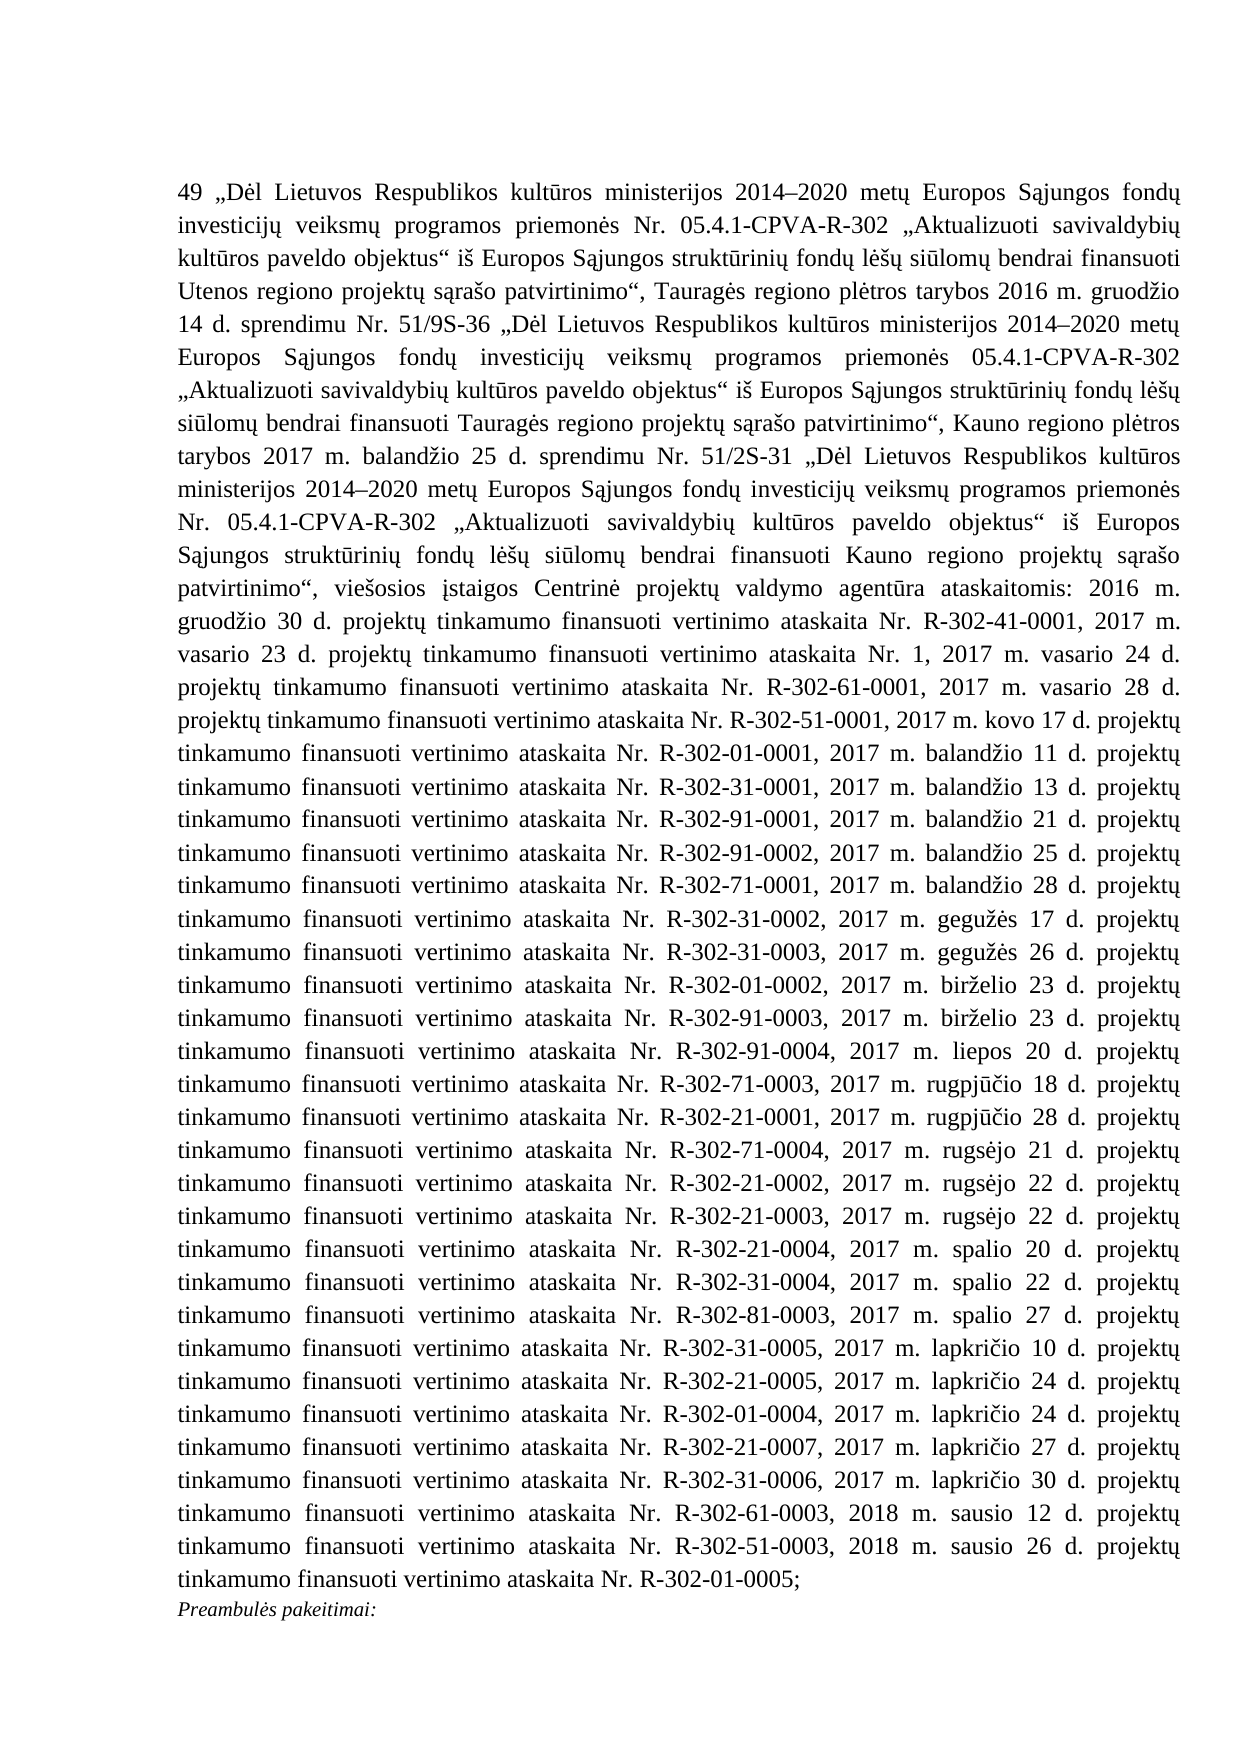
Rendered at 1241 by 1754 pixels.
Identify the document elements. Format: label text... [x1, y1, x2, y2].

text Preambulės pakeitimai: [177, 1597, 1181, 1621]
text 49 „Dėl Lietuvos Respublikos kultūros ministerijos 2014–2020 metų Europos Sąjungos fondų investicijų veiksmų programos priemonės Nr. 05.4.1-CPVA-R-302 „Aktualizuoti savivaldybių kultūros paveldo objektus“ iš Europos Sąjungos struktūrinių fondų lėšų siūlomų bendrai finansuoti Utenos regiono projektų sąrašo patvirtinimo“, Tauragės regiono plėtros tarybos 2016 m. gruodžio 14 d. sprendimu Nr. 51/9S-36 „Dėl Lietuvos Respublikos kultūros ministerijos 2014–2020 metų Europos Sąjungos fondų investicijų veiksmų programos priemonės 05.4.1-CPVA-R-302 „Aktualizuoti savivaldybių kultūros paveldo objektus“ iš Europos Sąjungos struktūrinių fondų lėšų siūlomų bendrai finansuoti Tauragės regiono projektų sąrašo patvirtinimo“, Kauno regiono plėtros tarybos 2017 m. balandžio 25 d. sprendimu Nr. 51/2S-31 „Dėl Lietuvos Respublikos kultūros ministerijos 2014–2020 metų Europos Sąjungos fondų investicijų veiksmų programos priemonės Nr. 05.4.1-CPVA-R-302 „Aktualizuoti savivaldybių kultūros paveldo objektus“ iš Europos Sąjungos struktūrinių fondų lėšų siūlomų bendrai finansuoti Kauno regiono projektų sąrašo patvirtinimo“, viešosios įstaigos Centrinė projektų valdymo agentūra ataskaitomis: 2016 m. gruodžio 30 d. projektų tinkamumo finansuoti vertinimo ataskaita Nr. R-302-41-0001, 2017 m. vasario 23 d. projektų tinkamumo finansuoti vertinimo ataskaita Nr. 1, 2017 m. vasario 24 d. projektų tinkamumo finansuoti vertinimo ataskaita Nr. R-302-61-0001, 2017 m. vasario 28 d. projektų tinkamumo finansuoti vertinimo ataskaita Nr. R-302-51-0001, 2017 m. kovo 17 d. projektų tinkamumo finansuoti vertinimo ataskaita Nr. R-302-01-0001, 2017 m. balandžio 11 d. projektų tinkamumo finansuoti vertinimo ataskaita Nr. R-302-31-0001, 2017 m. balandžio 13 d. projektų tinkamumo finansuoti vertinimo ataskaita Nr. R-302-91-0001, 2017 m. balandžio 21 d. projektų tinkamumo finansuoti vertinimo ataskaita Nr. R-302-91-0002, 2017 m. balandžio 25 d. projektų tinkamumo finansuoti vertinimo ataskaita Nr. R-302-71-0001, 2017 m. balandžio 28 d. projektų tinkamumo finansuoti vertinimo ataskaita Nr. R-302-31-0002, 2017 m. gegužės 17 d. projektų tinkamumo finansuoti vertinimo ataskaita Nr. R-302-31-0003, 2017 m. gegužės 26 d. projektų tinkamumo finansuoti vertinimo ataskaita Nr. R-302-01-0002, 2017 m. birželio 23 d. projektų tinkamumo finansuoti vertinimo ataskaita Nr. R-302-91-0003, 2017 m. birželio 23 d. projektų tinkamumo finansuoti vertinimo ataskaita Nr. R-302-91-0004, 2017 m. liepos 20 d. projektų tinkamumo finansuoti vertinimo ataskaita Nr. R-302-71-0003, 2017 m. rugpjūčio 18 d. projektų tinkamumo finansuoti vertinimo ataskaita Nr. R-302-21-0001, 2017 m. rugpjūčio 28 d. projektų tinkamumo finansuoti vertinimo ataskaita Nr. R-302-71-0004, 2017 m. rugsėjo 21 d. projektų tinkamumo finansuoti vertinimo ataskaita Nr. R-302-21-0002, 2017 m. rugsėjo 22 d. projektų tinkamumo finansuoti vertinimo ataskaita Nr. R-302-21-0003, 2017 m. rugsėjo 22 d. projektų tinkamumo finansuoti vertinimo ataskaita Nr. R-302-21-0004, 2017 m. spalio 20 d. projektų tinkamumo finansuoti vertinimo ataskaita Nr. R-302-31-0004, 2017 m. spalio 22 d. projektų tinkamumo finansuoti vertinimo ataskaita Nr. R-302-81-0003, 2017 m. spalio 27 d. projektų tinkamumo finansuoti vertinimo ataskaita Nr. R-302-31-0005, 2017 m. lapkričio 10 d. projektų tinkamumo finansuoti vertinimo ataskaita Nr. R-302-21-0005, 2017 m. lapkričio 24 d. projektų tinkamumo finansuoti vertinimo ataskaita Nr. R-302-01-0004, 2017 m. lapkričio 24 d. projektų tinkamumo finansuoti vertinimo ataskaita Nr. R-302-21-0007, 2017 m. lapkričio 27 d. projektų tinkamumo finansuoti vertinimo ataskaita Nr. R-302-31-0006, 2017 m. lapkričio 30 d. projektų tinkamumo finansuoti vertinimo ataskaita Nr. R-302-61-0003, 2018 m. sausio 12 d. projektų tinkamumo finansuoti vertinimo ataskaita Nr. R-302-51-0003, 2018 m. sausio 26 d. projektų tinkamumo finansuoti vertinimo ataskaita Nr. R-302-01-0005; [177, 177, 1181, 1593]
